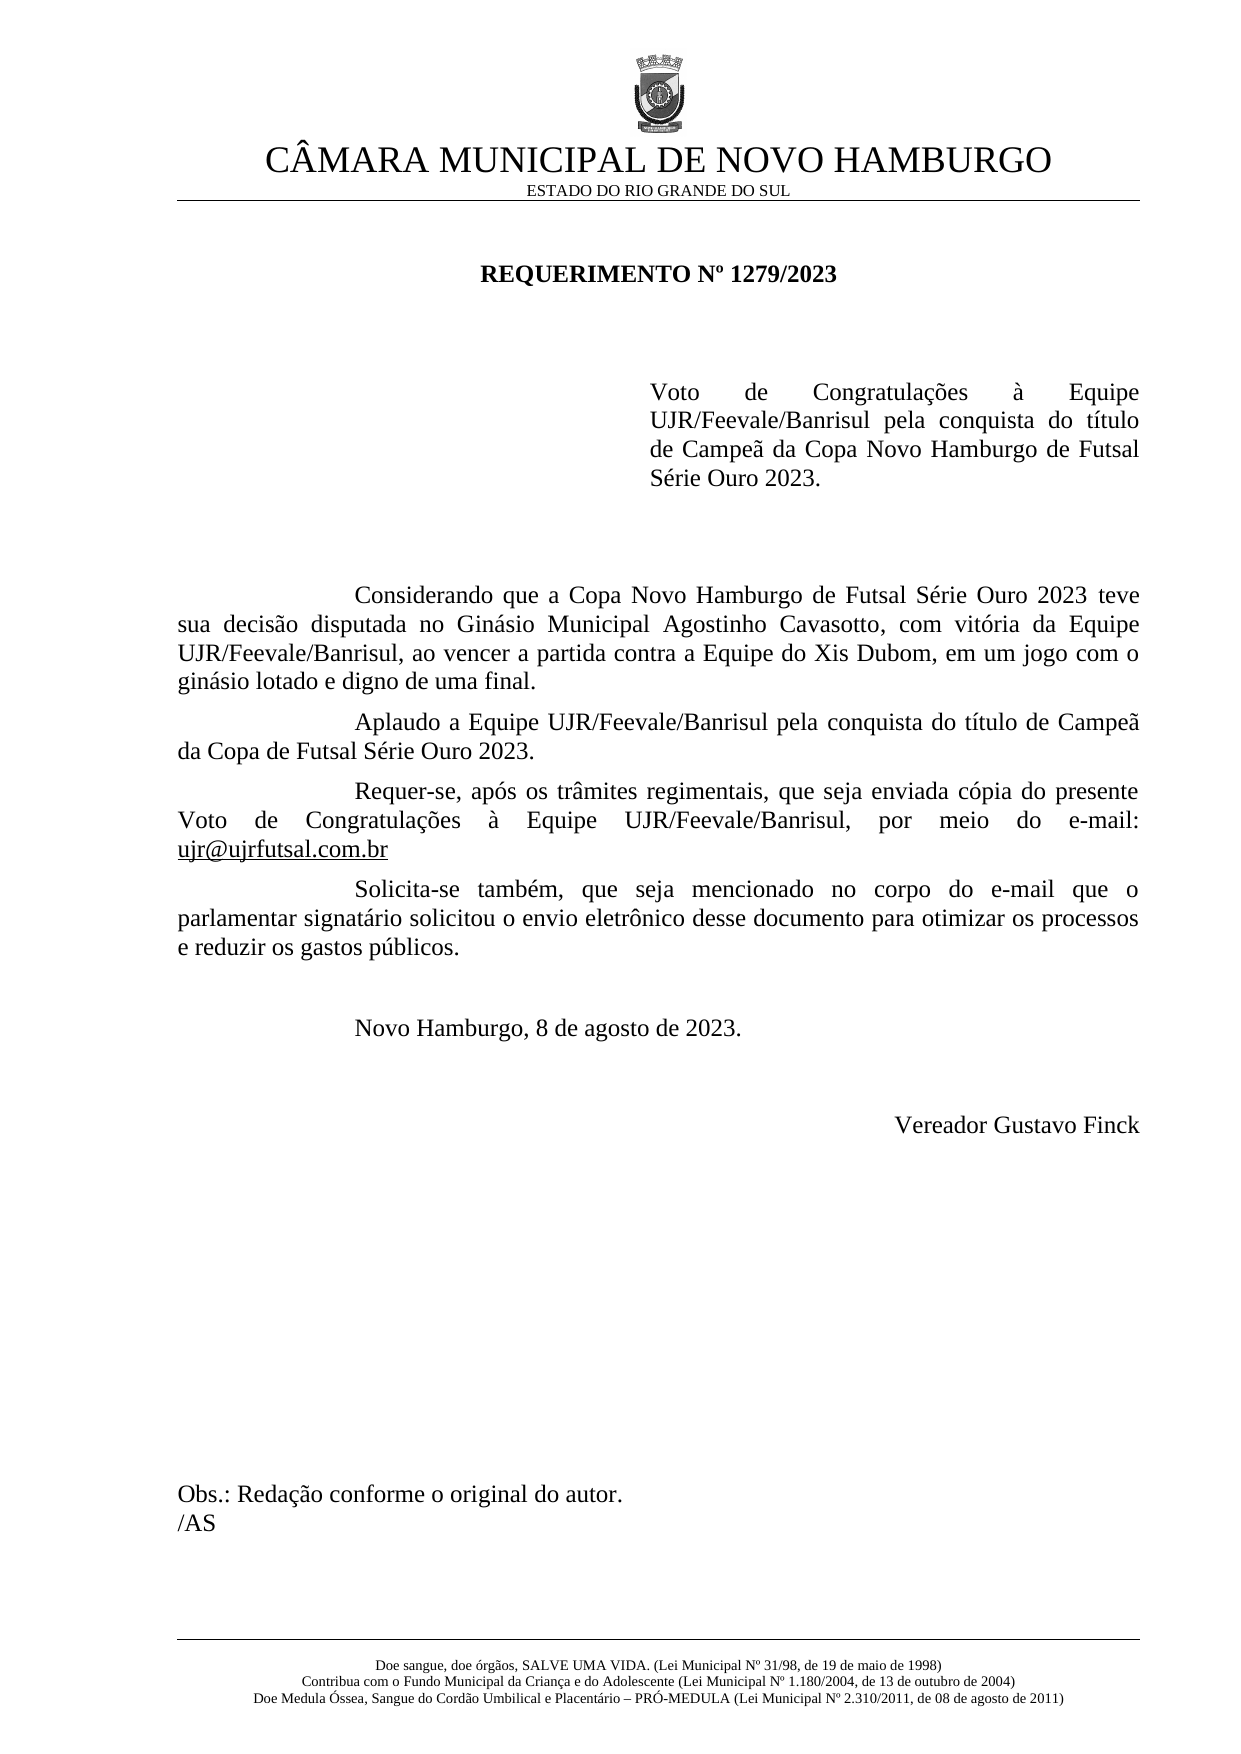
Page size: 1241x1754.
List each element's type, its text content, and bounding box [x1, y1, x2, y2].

text Voto de Congratulações à Equipe UJR/Feevale/Banrisul pela conquista do título de Campeã da Copa Novo Hamburgo de Futsal Série Ouro 2023. [649, 377, 1140, 492]
text Aplaudo a Equipe UJR/Feevale/Banrisul pela conquista do título de Campeã da Copa de Futsal Série Ouro 2023. [177, 707, 1140, 764]
text /AS [177, 1508, 1140, 1537]
text Obs.: Redação conforme o original do autor. [177, 1479, 1140, 1508]
text Requer-se, após os trâmites regimentais, que seja enviada cópia do presente Voto de Congratulações à Equipe UJR/Feevale/Banrisul, por meio do e-mail: ujr@ujrfutsal.com.br [177, 776, 1140, 862]
text Novo Hamburgo, 8 de agosto de 2023. [177, 1013, 1140, 1042]
text Vereador Gustavo Finck [177, 1110, 1140, 1139]
text Solicita-se também, que seja mencionado no corpo do e-mail que o parlamentar signatário solicitou o envio eletrônico desse documento para otimizar os processos e reduzir os gastos públicos. [177, 874, 1140, 961]
text REQUERIMENTO Nº 1279/2023 [177, 259, 1140, 288]
text Considerando que a Copa Novo Hamburgo de Futsal Série Ouro 2023 teve sua decisão disputada no Ginásio Municipal Agostinho Cavasotto, com vitória da Equipe UJR/Feevale/Banrisul, ao vencer a partida contra a Equipe do Xis Dubom, em um jogo com o ginásio lotado e digno de uma final. [177, 580, 1140, 695]
